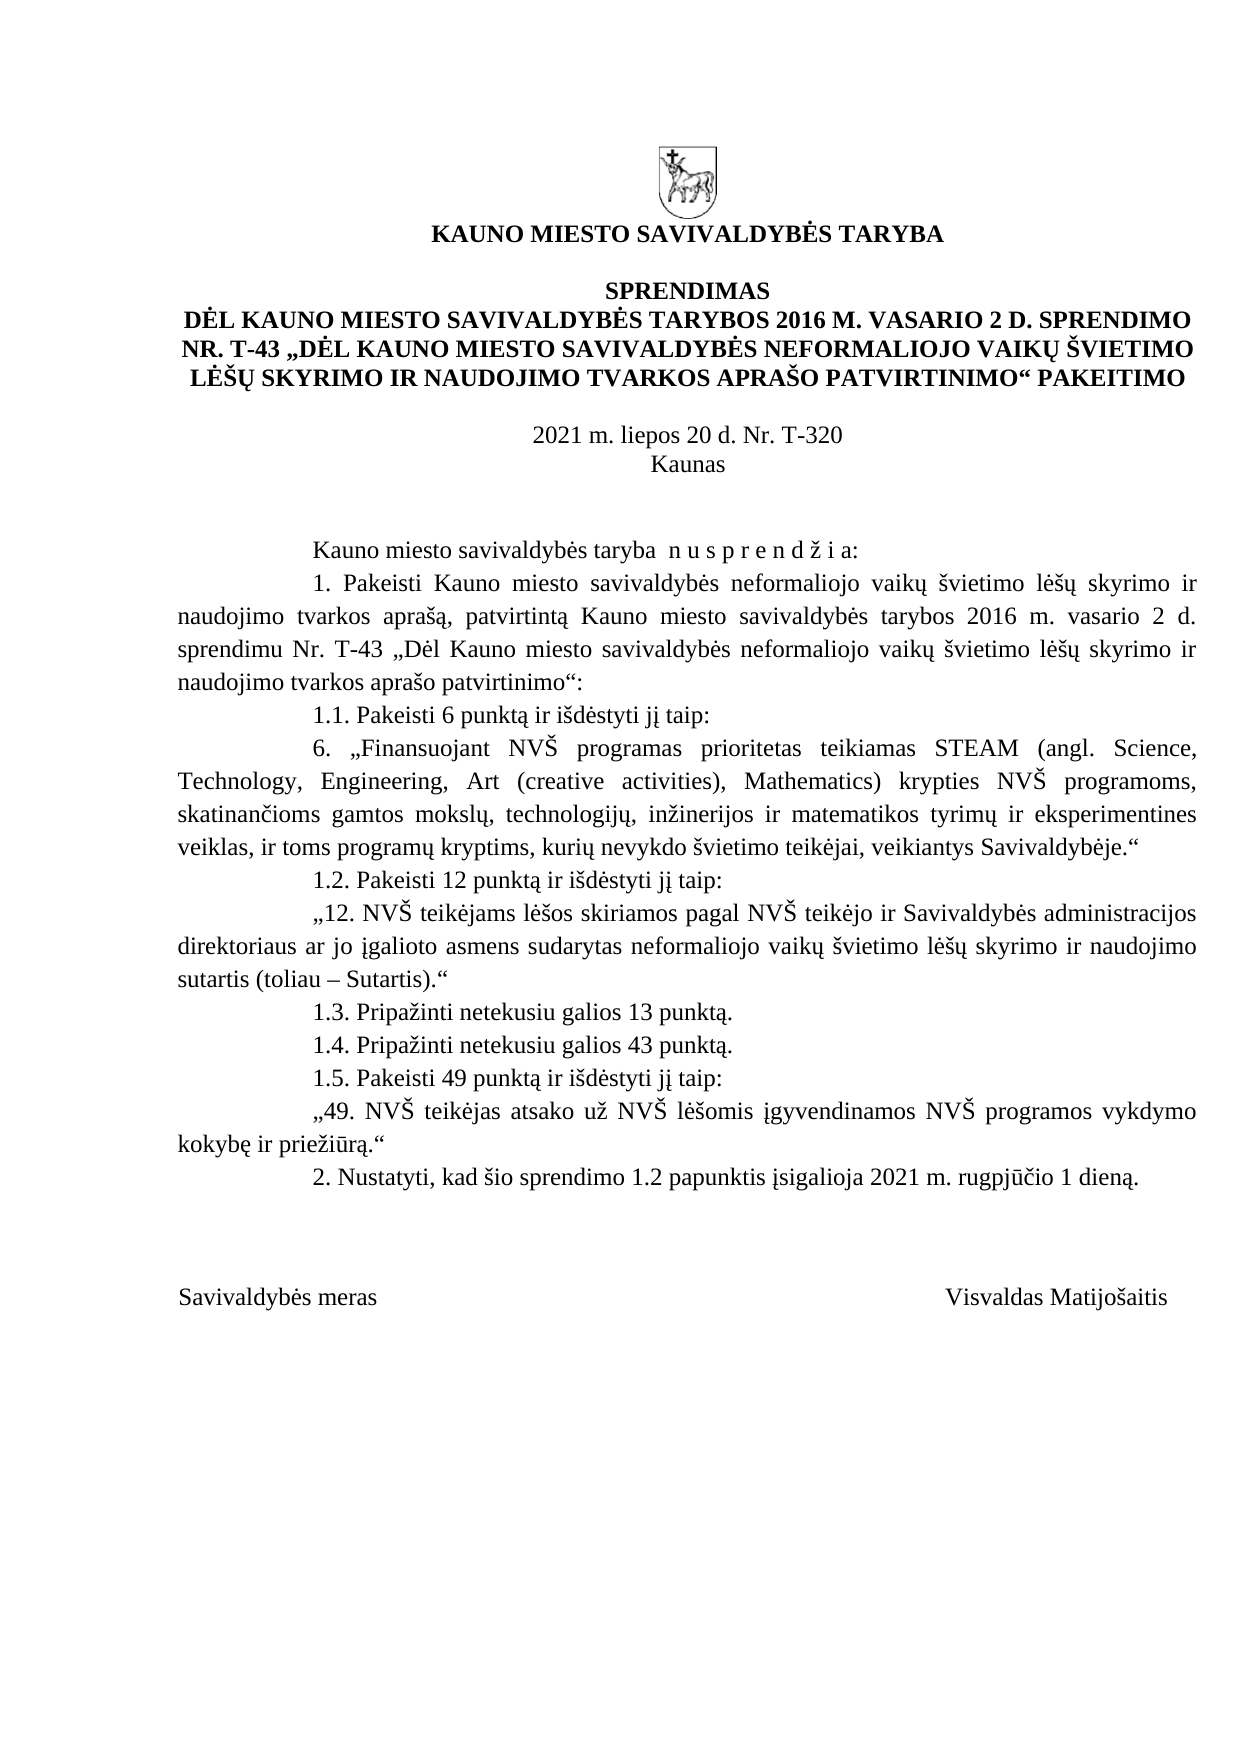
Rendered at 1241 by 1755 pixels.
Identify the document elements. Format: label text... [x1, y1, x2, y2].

text 1.1. Pakeisti 6 punktą ir išdėstyti jį taip: [177, 700, 1198, 729]
text DĖL KAUNO MIESTO SAVIVALDYBĖS TARYBOS 2016 M. VASARIO 2 D. SPRENDIMO NR. T-43 „DĖL KAUNO MIESTO SAVIVALDYBĖS NEFORMALIOJO VAIKŲ ŠVIETIMO LĖŠŲ SKYRIMO IR NAUDOJIMO TVARKOS APRAŠO PATVIRTINIMO“ PAKEITIMO [178, 305, 1198, 391]
text 1.3. Pripažinti netekusiu galios 13 punktą. [177, 997, 1198, 1026]
text 6. „Finansuojant NVŠ programas prioritetas teikiamas STEAM (angl. Science, Technology, Engineering, Art (creative activities), Mathematics) krypties NVŠ programoms, skatinančioms gamtos mokslų, technologijų, inžinerijos ir matematikos tyrimų ir eksperimentines veiklas, ir toms programų kryptims, kurių nevykdo švietimo teikėjai, veikiantys Savivaldybėje.“ [177, 733, 1198, 861]
text Savivaldybės meras Visvaldas Matijošaitis [178, 1282, 1198, 1311]
text 1.4. Pripažinti netekusiu galios 43 punktą. [177, 1030, 1198, 1059]
text 1.5. Pakeisti 49 punktą ir išdėstyti jį taip: [177, 1063, 1198, 1092]
text 2021 m. liepos 20 d. Nr. T-320 [177, 420, 1198, 449]
text Kaunas [178, 449, 1198, 478]
text 1.2. Pakeisti 12 punktą ir išdėstyti jį taip: [177, 865, 1198, 894]
text SPRENDIMAS [177, 276, 1198, 305]
text „12. NVŠ teikėjams lėšos skiriamos pagal NVŠ teikėjo ir Savivaldybės administracijos direktoriaus ar jo įgalioto asmens sudarytas neformaliojo vaikų švietimo lėšų skyrimo ir naudojimo sutartis (toliau – Sutartis).“ [177, 898, 1198, 993]
text Kauno miesto savivaldybės taryba n u s p r e n d ž i a: [177, 535, 1198, 564]
text 1. Pakeisti Kauno miesto savivaldybės neformaliojo vaikų švietimo lėšų skyrimo ir naudojimo tvarkos aprašą, patvirtintą Kauno miesto savivaldybės tarybos 2016 m. vasario 2 d. sprendimu Nr. T-43 „Dėl Kauno miesto savivaldybės neformaliojo vaikų švietimo lėšų skyrimo ir naudojimo tvarkos aprašo patvirtinimo“: [177, 568, 1198, 696]
text „49. NVŠ teikėjas atsako už NVŠ lėšomis įgyvendinamos NVŠ programos vykdymo kokybę ir priežiūrą.“ [177, 1096, 1198, 1158]
text 2. Nustatyti, kad šio sprendimo 1.2 papunktis įsigalioja 2021 m. rugpjūčio 1 dieną. [177, 1162, 1198, 1191]
text KAUNO MIESTO SAVIVALDYBĖS TARYBA [177, 219, 1198, 248]
